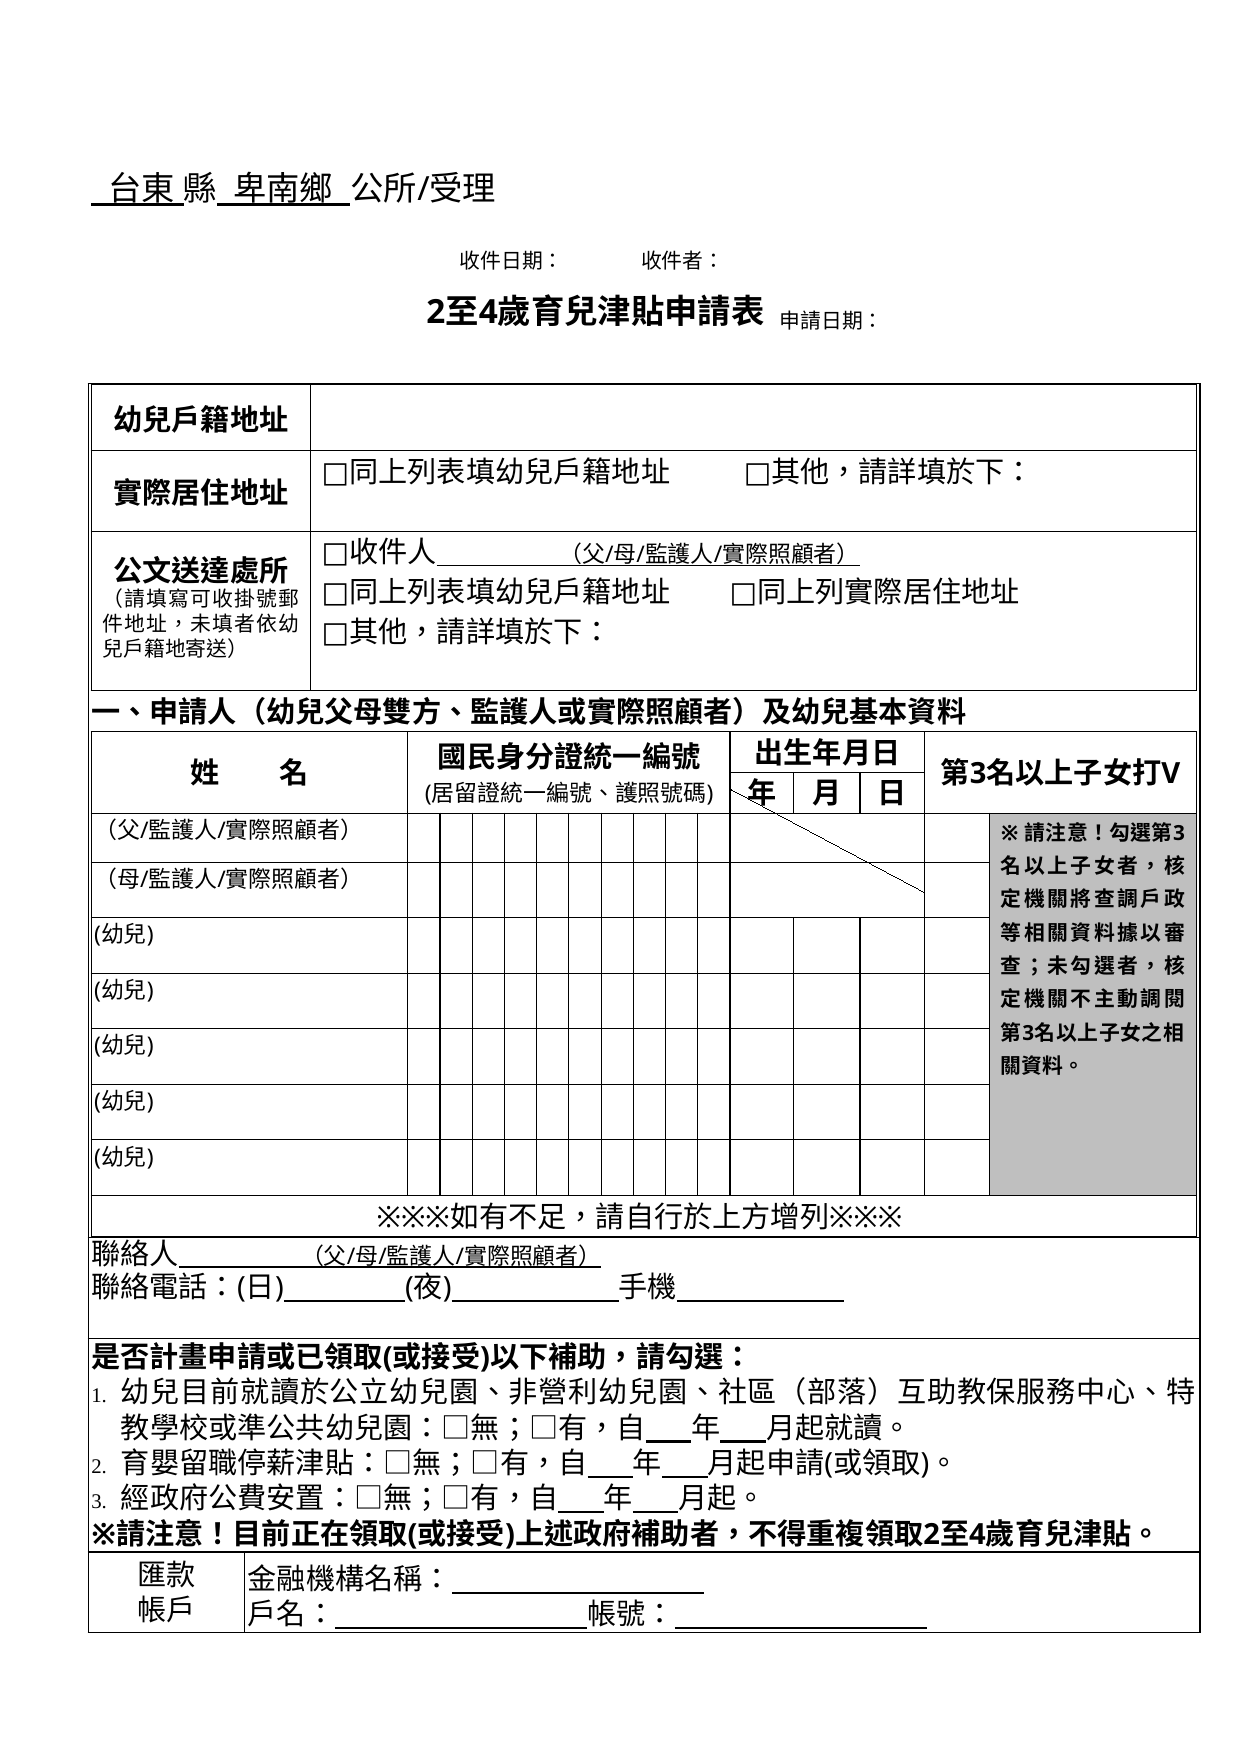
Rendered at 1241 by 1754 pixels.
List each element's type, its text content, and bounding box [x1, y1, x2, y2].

table_cell ※※※如有不足，請自行於上方增列※※※ [92, 1196, 1196, 1236]
table_cell [731, 1029, 793, 1084]
table_cell [925, 814, 989, 862]
table_cell [505, 974, 536, 1028]
table_cell [925, 1085, 989, 1139]
table_cell [698, 974, 729, 1028]
table_cell [408, 974, 439, 1028]
table_cell [861, 1085, 924, 1139]
table_cell [505, 1140, 536, 1195]
table_cell [698, 918, 729, 973]
table_cell [666, 863, 697, 917]
table_cell [537, 1140, 568, 1195]
table_cell [925, 863, 989, 917]
table_cell [794, 1140, 859, 1195]
table_cell [698, 814, 729, 862]
table_header [311, 385, 1196, 450]
table_cell [602, 814, 633, 862]
table_cell [602, 974, 633, 1028]
table_cell [634, 1029, 665, 1084]
table_cell [441, 1140, 472, 1195]
table_cell [698, 1029, 729, 1084]
table_cell [537, 814, 568, 862]
table_cell [505, 918, 536, 973]
table_cell [794, 974, 859, 1028]
table_cell [569, 1029, 601, 1084]
table_cell [569, 918, 601, 973]
table_cell [925, 918, 989, 973]
table_cell [408, 863, 439, 917]
table_cell [408, 814, 439, 862]
table_cell [537, 1085, 568, 1139]
table_cell [473, 1140, 504, 1195]
table_header 出生年月日 [731, 732, 924, 772]
table_cell [473, 974, 504, 1028]
table_cell [634, 974, 665, 1028]
table_cell [634, 814, 665, 862]
table_cell [408, 1029, 439, 1084]
table_cell [569, 1085, 601, 1139]
table_cell [473, 918, 504, 973]
table_cell [505, 814, 536, 862]
table_cell [473, 1029, 504, 1084]
table_cell (幼兒) [92, 1029, 407, 1084]
table_header 姓 名 [92, 732, 407, 812]
table_cell [537, 918, 568, 973]
table_cell [441, 974, 472, 1028]
table_cell □同上列表填幼兒戶籍地址 □其他，請詳填於下： [311, 451, 1196, 531]
table_cell [666, 918, 697, 973]
table_header 國民身分證統一編號 (居留證統一編號、護照號碼) [408, 732, 729, 812]
table_cell [441, 1085, 472, 1139]
table_cell [408, 1140, 439, 1195]
table_cell [861, 918, 924, 973]
table_cell [602, 863, 633, 917]
table_cell (幼兒) [92, 974, 407, 1028]
table_cell 日 [861, 773, 924, 812]
table_cell [441, 814, 472, 862]
table_cell [569, 974, 601, 1028]
table_cell [602, 1029, 633, 1084]
table_cell 一、申請人（幼兒父母雙方、監護人或實際照顧者）及幼兒基本資料 [89, 384, 1199, 1237]
table_cell [794, 1085, 859, 1139]
table_cell [925, 1029, 989, 1084]
table_cell [731, 1085, 793, 1139]
table_cell 公文送達處所 （請填寫可收掛號郵件地址，未填者依幼兒戶籍地寄送） [92, 532, 310, 690]
table_cell [698, 1140, 729, 1195]
table_cell [731, 814, 924, 862]
table_cell [666, 1085, 697, 1139]
table_cell [794, 1029, 859, 1084]
table_cell (幼兒) [92, 918, 407, 973]
table_cell [569, 814, 601, 862]
table_cell [925, 974, 989, 1028]
table_cell [925, 1140, 989, 1195]
table_cell [537, 863, 568, 917]
table_cell [537, 1029, 568, 1084]
table_cell [473, 1085, 504, 1139]
table_cell [634, 1085, 665, 1139]
table_cell (幼兒) [92, 1140, 407, 1195]
table_cell [666, 814, 697, 862]
table_cell [602, 918, 633, 973]
table_cell [666, 1029, 697, 1084]
table_cell [698, 1085, 729, 1139]
table_cell [731, 974, 793, 1028]
table_cell [731, 918, 793, 973]
table_cell [698, 863, 729, 917]
table_cell [408, 918, 439, 973]
table_cell [861, 974, 924, 1028]
table_cell [666, 1140, 697, 1195]
table_cell (幼兒) [92, 1085, 407, 1139]
table_cell [505, 1029, 536, 1084]
table_cell [602, 1085, 633, 1139]
table_cell [731, 1140, 793, 1195]
table_cell [473, 814, 504, 862]
table_header 台東 縣 卑南鄉 公所/受理 收件日期： 收件者： 2至4歲育兒津貼申請表 申請日期： [88, 152, 1200, 383]
table_cell [441, 918, 472, 973]
table_cell [634, 1140, 665, 1195]
table_cell [505, 863, 536, 917]
table_cell 月 [794, 773, 859, 812]
table_cell 實際居住地址 [92, 451, 310, 531]
table_cell [537, 974, 568, 1028]
table_header 幼兒戶籍地址 [92, 385, 310, 450]
table_header 第3名以上子女打V [925, 732, 1196, 812]
table_cell [441, 1029, 472, 1084]
table_cell 匯款 帳戶 [89, 1553, 244, 1632]
table_cell [666, 974, 697, 1028]
table_cell （父/監護人/實際照顧者） [92, 814, 407, 862]
table_cell [731, 863, 924, 917]
table_cell 聯絡人 （父/母/監護人/實際照顧者） 聯絡電話：(日) (夜) 手機 [89, 1238, 1199, 1338]
table_cell [861, 1029, 924, 1084]
table_cell [408, 1085, 439, 1139]
table_cell [861, 1140, 924, 1195]
table_cell （母/監護人/實際照顧者） [92, 863, 407, 917]
table_cell [505, 1085, 536, 1139]
table_cell □收件人 （父/母/監護人/實際照顧者） □同上列表填幼兒戶籍地址 □同上列實際居住地址 □其他，請詳填於下： [311, 532, 1196, 690]
table_cell 金融機構名稱： 戶名： 帳號： [245, 1553, 1199, 1632]
table_cell [569, 863, 601, 917]
table_cell 年 [731, 773, 793, 812]
table_cell [634, 918, 665, 973]
table_cell [634, 863, 665, 917]
table_cell [569, 1140, 601, 1195]
table_cell 是否計畫申請或已領取(或接受)以下補助，請勾選： 幼兒目前就讀於公立幼兒園、非營利幼兒園、社區（部落）互助教保服務中心、特教學校或準公共幼兒園：□無；□有，自 年 月起就讀。 育嬰留職停薪津貼：□無；□有，自 年 月起申請(或領取)。 經政府公費安置：□無；□有，自 年 月起。 ※請注意！目前正在領取(或接受)上述政府補助者，不得重複領取2至4歲育兒津貼。 [89, 1339, 1199, 1551]
table_cell [473, 863, 504, 917]
table_cell [441, 863, 472, 917]
table_cell ※ 請注意！勾選第3名以上子女者，核定機關將查調戶政等相關資料據以審查；未勾選者，核定機關不主動調閱第3名以上子女之相關資料。 [990, 814, 1196, 1195]
table_cell [602, 1140, 633, 1195]
table_cell [794, 918, 859, 973]
